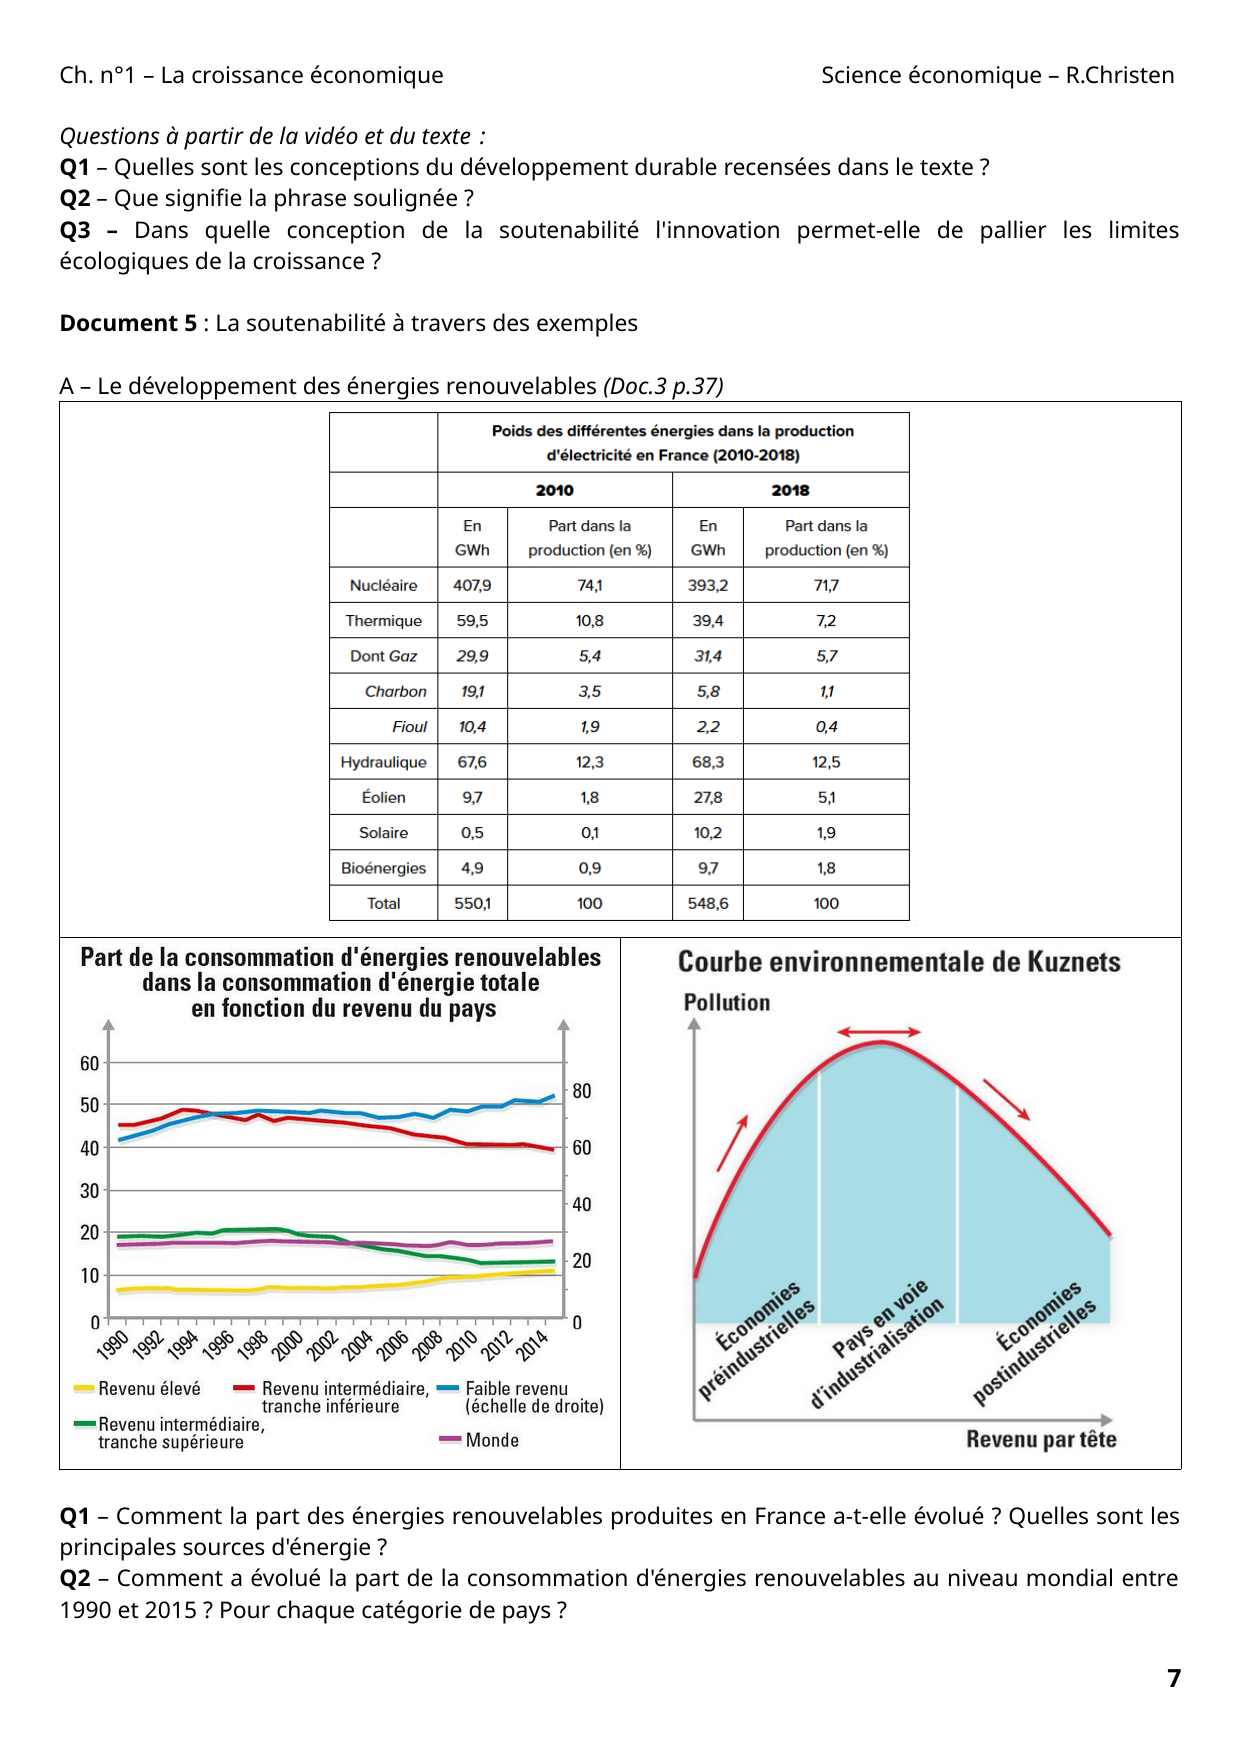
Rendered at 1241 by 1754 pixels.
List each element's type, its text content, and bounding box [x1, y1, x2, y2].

table_header [60, 402, 1181, 937]
text Document 5 : La soutenabilité à travers des exemples [59, 307, 1181, 338]
text Q2 – Comment a évolué la part de la consommation d'énergies renouvelables au niveau mondial entre 1990 et 2015 ? Pour chaque catégorie de pays ? [59, 1562, 1181, 1625]
picture [325, 406, 916, 926]
picture [73, 942, 606, 1457]
text Q3 – Dans quelle conception de la soutenabilité l'innovation permet-elle de pallier les limites écologiques de la croissance ? [59, 213, 1181, 276]
text Q1 – Comment la part des énergies renouvelables produites en France a-t-elle évolué ? Quelles sont les principales sources d'énergie ? [59, 1500, 1181, 1562]
text Q1 – Quelles sont les conceptions du développement durable recensées dans le texte ? [59, 151, 1181, 182]
text Q2 – Que signifie la phrase soulignée ? [59, 182, 1181, 213]
picture [673, 942, 1128, 1457]
text Questions à partir de la vidéo et du texte : [59, 120, 1181, 151]
text A – Le développement des énergies renouvelables (Doc.3 p.37) [59, 370, 1181, 401]
table_cell [621, 938, 1181, 1468]
table_cell [60, 938, 620, 1468]
